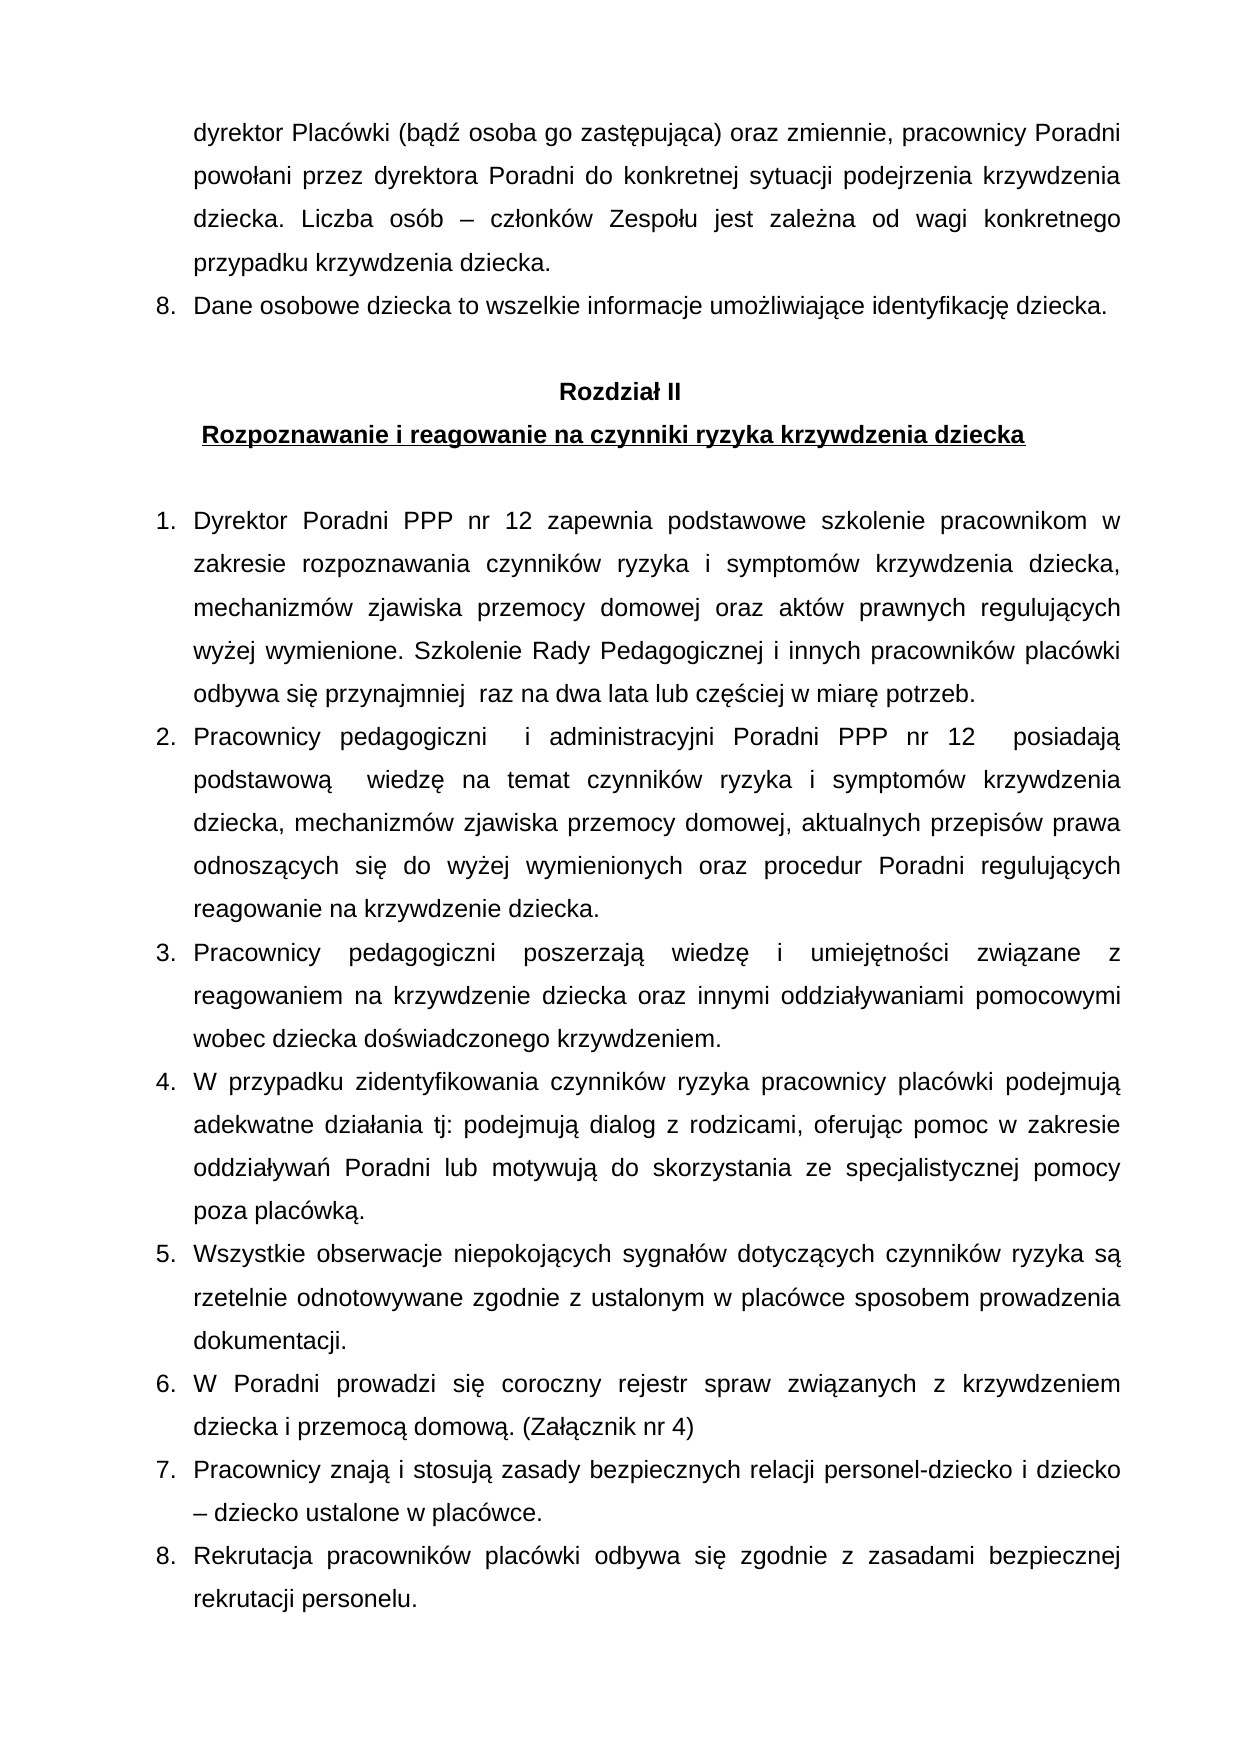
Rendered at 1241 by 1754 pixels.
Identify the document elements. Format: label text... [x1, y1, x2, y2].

text Rozdział II [118, 377, 1122, 406]
list Pracownicy pedagogiczni poszerzają wiedzę i umiejętności związane z reagowaniem na krzywdzenie dziecka oraz innymi oddziaływaniami pomocowymi wobec dziecka doświadczonego krzywdzeniem. [156, 937, 1122, 1052]
list Wszystkie obserwacje niepokojących sygnałów dotyczących czynników ryzyka są rzetelnie odnotowywane zgodnie z ustalonym w placówce sposobem prowadzenia dokumentacji. [156, 1239, 1122, 1354]
list Dane osobowe dziecka to wszelkie informacje umożliwiające identyfikację dziecka. [156, 291, 1122, 319]
list Dyrektor Poradni PPP nr 12 zapewnia podstawowe szkolenie pracownikom w zakresie rozpoznawania czynników ryzyka i symptomów krzywdzenia dziecka, mechanizmów zjawiska przemocy domowej oraz aktów prawnych regulujących wyżej wymienione. Szkolenie Rady Pedagogicznej i innych pracowników placówki odbywa się przynajmniej raz na dwa lata lub częściej w miarę potrzeb. [156, 506, 1122, 707]
text Rozpoznawanie i reagowanie na czynniki ryzyka krzywdzenia dziecka [118, 420, 1122, 449]
list Rekrutacja pracowników placówki odbywa się zgodnie z zasadami bezpiecznej rekrutacji personelu. [156, 1541, 1122, 1613]
list dyrektor Placówki (bądź osoba go zastępująca) oraz zmiennie, pracownicy Poradni powołani przez dyrektora Poradni do konkretnej sytuacji podejrzenia krzywdzenia dziecka. Liczba osób – członków Zespołu jest zależna od wagi konkretnego przypadku krzywdzenia dziecka. [156, 118, 1122, 276]
list W Poradni prowadzi się coroczny rejestr spraw związanych z krzywdzeniem dziecka i przemocą domową. (Załącznik nr 4) [156, 1369, 1122, 1441]
list Pracownicy znają i stosują zasady bezpiecznych relacji personel-dziecko i dziecko – dziecko ustalone w placówce. [156, 1455, 1122, 1527]
list W przypadku zidentyfikowania czynników ryzyka pracownicy placówki podejmują adekwatne działania tj: podejmują dialog z rodzicami, oferując pomoc w zakresie oddziaływań Poradni lub motywują do skorzystania ze specjalistycznej pomocy poza placówką. [156, 1067, 1122, 1225]
list Pracownicy pedagogiczni i administracyjni Poradni PPP nr 12 posiadają podstawową wiedzę na temat czynników ryzyka i symptomów krzywdzenia dziecka, mechanizmów zjawiska przemocy domowej, aktualnych przepisów prawa odnoszących się do wyżej wymienionych oraz procedur Poradni regulujących reagowanie na krzywdzenie dziecka. [156, 722, 1122, 923]
